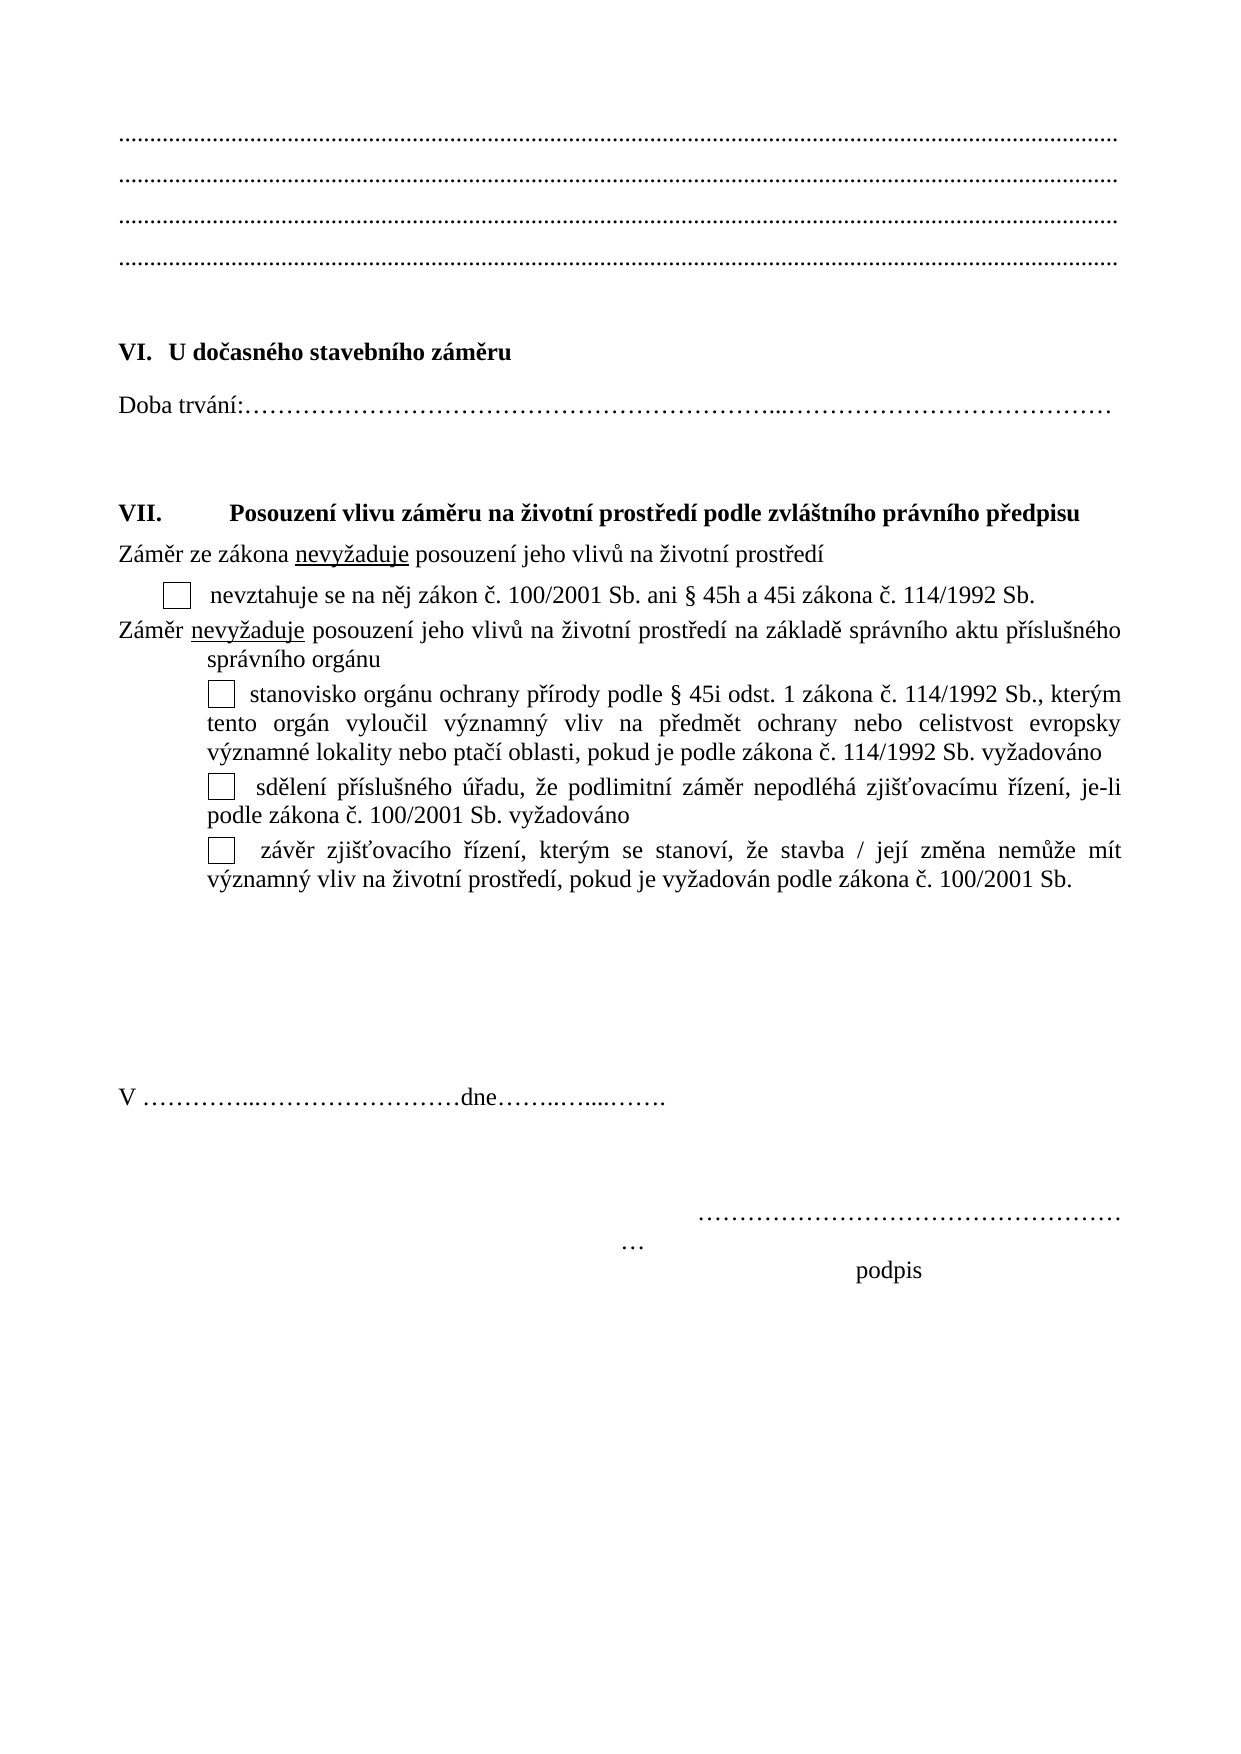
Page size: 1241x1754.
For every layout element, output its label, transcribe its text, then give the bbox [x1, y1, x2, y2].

text závěr zjišťovacího řízení, kterým se stanoví, že stavba / její změna nemůže mít významný vliv na životní prostředí, pokud je vyžadován podle zákona č. 100/2001 Sb. [118, 836, 1122, 893]
text V …………...……………………dne……..…....……. [118, 1082, 1122, 1111]
text stanovisko orgánu ochrany přírody podle § 45i odst. 1 zákona č. 114/1992 Sb., kterým tento orgán vyloučil významný vliv na předmět ochrany nebo celistvost evropsky významné lokality nebo ptačí oblasti, pokud je podle zákona č. 114/1992 Sb. vyžadováno [118, 679, 1122, 766]
text Záměr nevyžaduje posouzení jeho vlivů na životní prostředí na základě správního aktu příslušného správního orgánu [118, 616, 1122, 673]
text nevztahuje se na něj zákon č. 100/2001 Sb. ani § 45h a 45i zákona č. 114/1992 Sb. [118, 581, 1122, 609]
text ……………………………………………… [620, 1197, 1122, 1255]
text Záměr ze zákona nevyžaduje posouzení jeho vlivů na životní prostředí [118, 539, 1122, 568]
text sdělení příslušného úřadu, že podlimitní záměr nepodléhá zjišťovacímu řízení, je-li podle zákona č. 100/2001 Sb. vyžadováno [118, 772, 1122, 829]
text Doba trvání:………………………………………………………...………………………………… [118, 391, 1122, 419]
text ................................................................................................................................................................ [118, 242, 1122, 271]
text ................................................................................................................................................................ [118, 159, 1122, 188]
list Posouzení vlivu záměru na životní prostředí podle zvláštního právního předpisu [118, 498, 1122, 527]
text ................................................................................................................................................................ [118, 201, 1122, 229]
text ................................................................................................................................................................ [118, 118, 1122, 147]
text podpis [797, 1255, 1122, 1284]
list U dočasného stavebního záměru [118, 337, 1122, 366]
